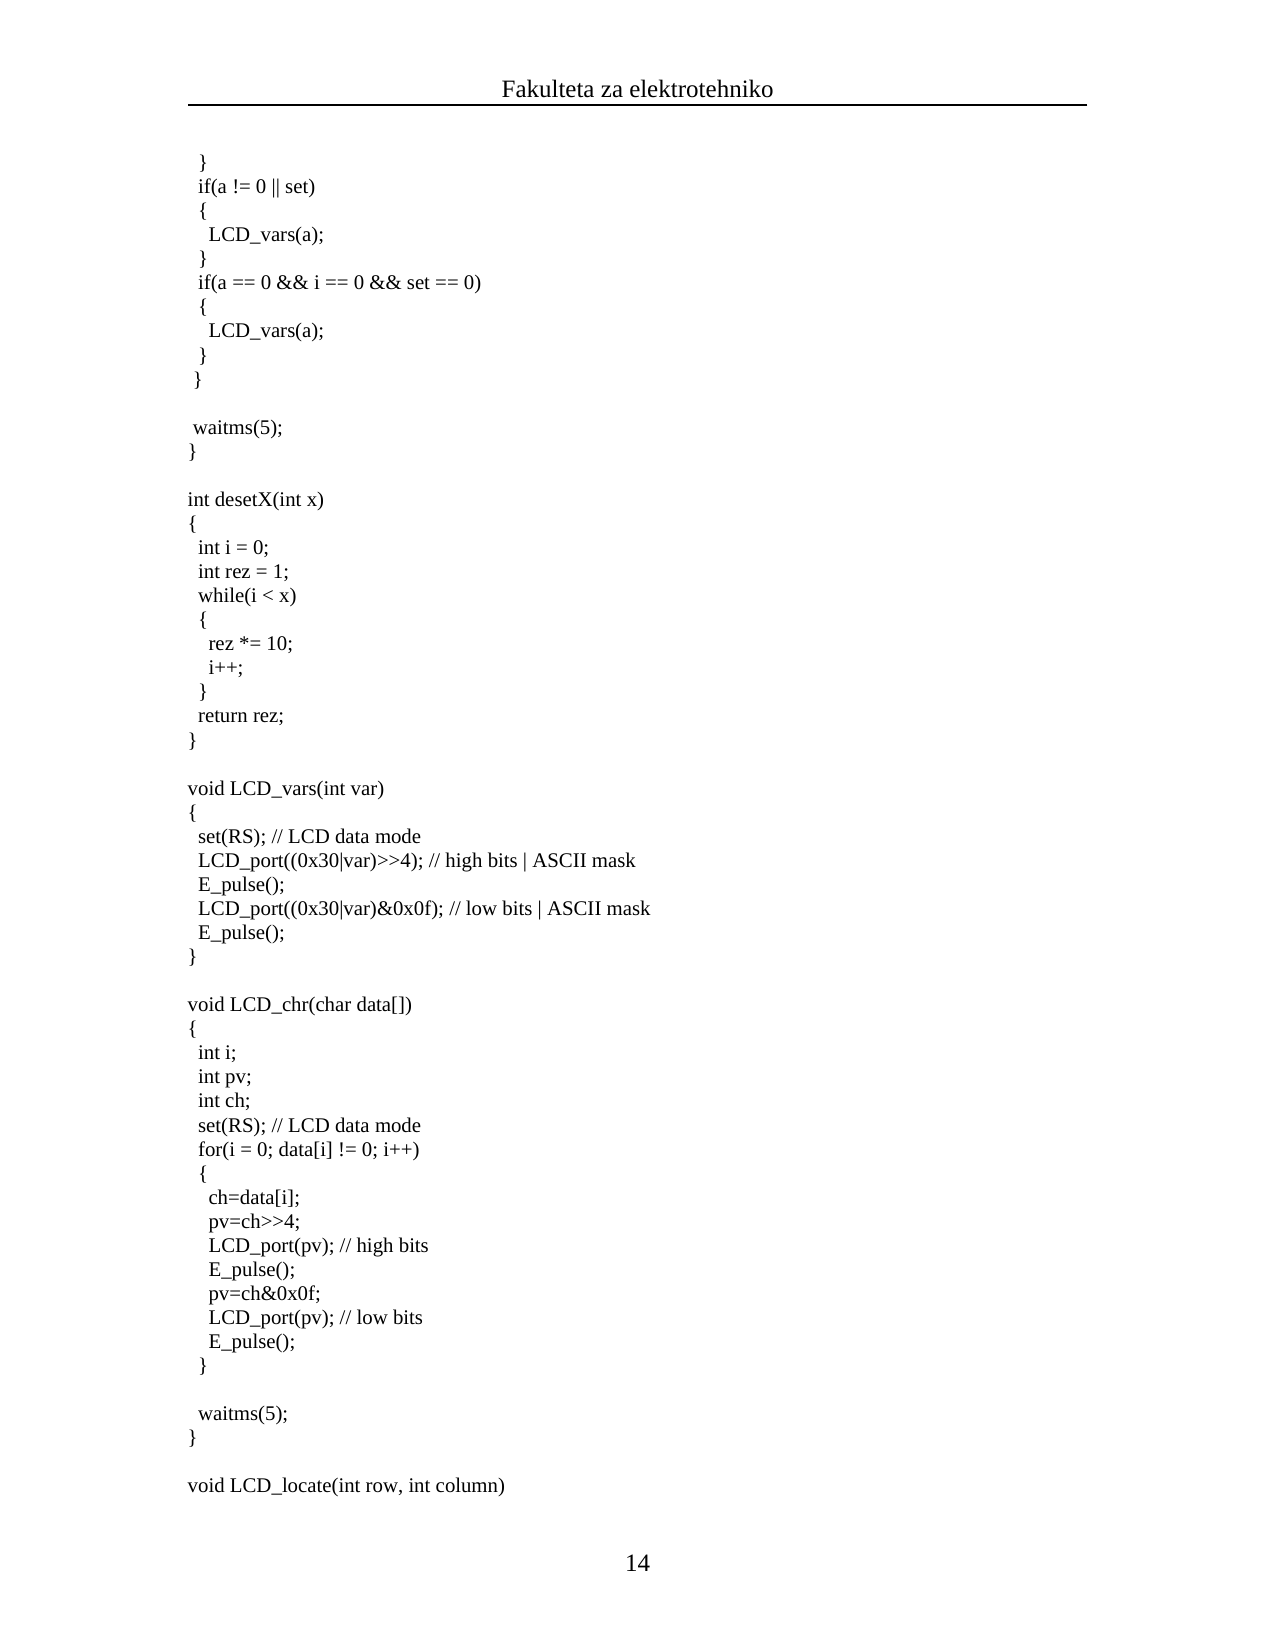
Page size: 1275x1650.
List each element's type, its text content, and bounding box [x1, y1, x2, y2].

text } [187, 944, 1087, 968]
text } [187, 439, 1087, 463]
text } [187, 1425, 1087, 1449]
text LCD_port(pv); // high bits [187, 1233, 1087, 1257]
text if(a != 0 || set) [187, 174, 1087, 198]
text E_pulse(); [187, 1257, 1087, 1281]
text LCD_vars(a); [187, 222, 1087, 246]
text for(i = 0; data[i] != 0; i++) [187, 1137, 1087, 1161]
text pv=ch>>4; [187, 1209, 1087, 1233]
text i++; [187, 655, 1087, 679]
text int rez = 1; [187, 559, 1087, 583]
text E_pulse(); [187, 872, 1087, 896]
text int ch; [187, 1088, 1087, 1112]
text } [187, 342, 1087, 367]
text int i; [187, 1040, 1087, 1064]
text { [187, 1161, 1087, 1185]
text { [187, 294, 1087, 318]
text if(a == 0 && i == 0 && set == 0) [187, 270, 1087, 294]
text set(RS); // LCD data mode [187, 1112, 1087, 1137]
text set(RS); // LCD data mode [187, 824, 1087, 848]
text int pv; [187, 1064, 1087, 1088]
text ch=data[i]; [187, 1185, 1087, 1209]
text int desetX(int x) [187, 487, 1087, 511]
text void LCD_chr(char data[]) [187, 992, 1087, 1016]
text rez *= 10; [187, 631, 1087, 655]
text { [187, 800, 1087, 824]
text LCD_port(pv); // low bits [187, 1305, 1087, 1329]
text { [187, 1016, 1087, 1040]
text void LCD_locate(int row, int column) [187, 1473, 1087, 1497]
text } [187, 1353, 1087, 1377]
text pv=ch&0x0f; [187, 1281, 1087, 1305]
text waitms(5); [187, 1401, 1087, 1425]
text LCD_port((0x30|var)>>4); // high bits | ASCII mask [187, 848, 1087, 872]
text waitms(5); [187, 415, 1087, 439]
text } [187, 679, 1087, 703]
text { [187, 511, 1087, 535]
text void LCD_vars(int var) [187, 776, 1087, 800]
text LCD_vars(a); [187, 318, 1087, 342]
text E_pulse(); [187, 920, 1087, 944]
text int i = 0; [187, 535, 1087, 559]
text } [187, 727, 1087, 752]
text { [187, 198, 1087, 222]
text { [187, 607, 1087, 631]
text } [187, 150, 1087, 174]
text } [187, 367, 1087, 391]
text E_pulse(); [187, 1329, 1087, 1353]
text LCD_port((0x30|var)&0x0f); // low bits | ASCII mask [187, 896, 1087, 920]
text while(i < x) [187, 583, 1087, 607]
text return rez; [187, 703, 1087, 727]
text } [187, 246, 1087, 270]
